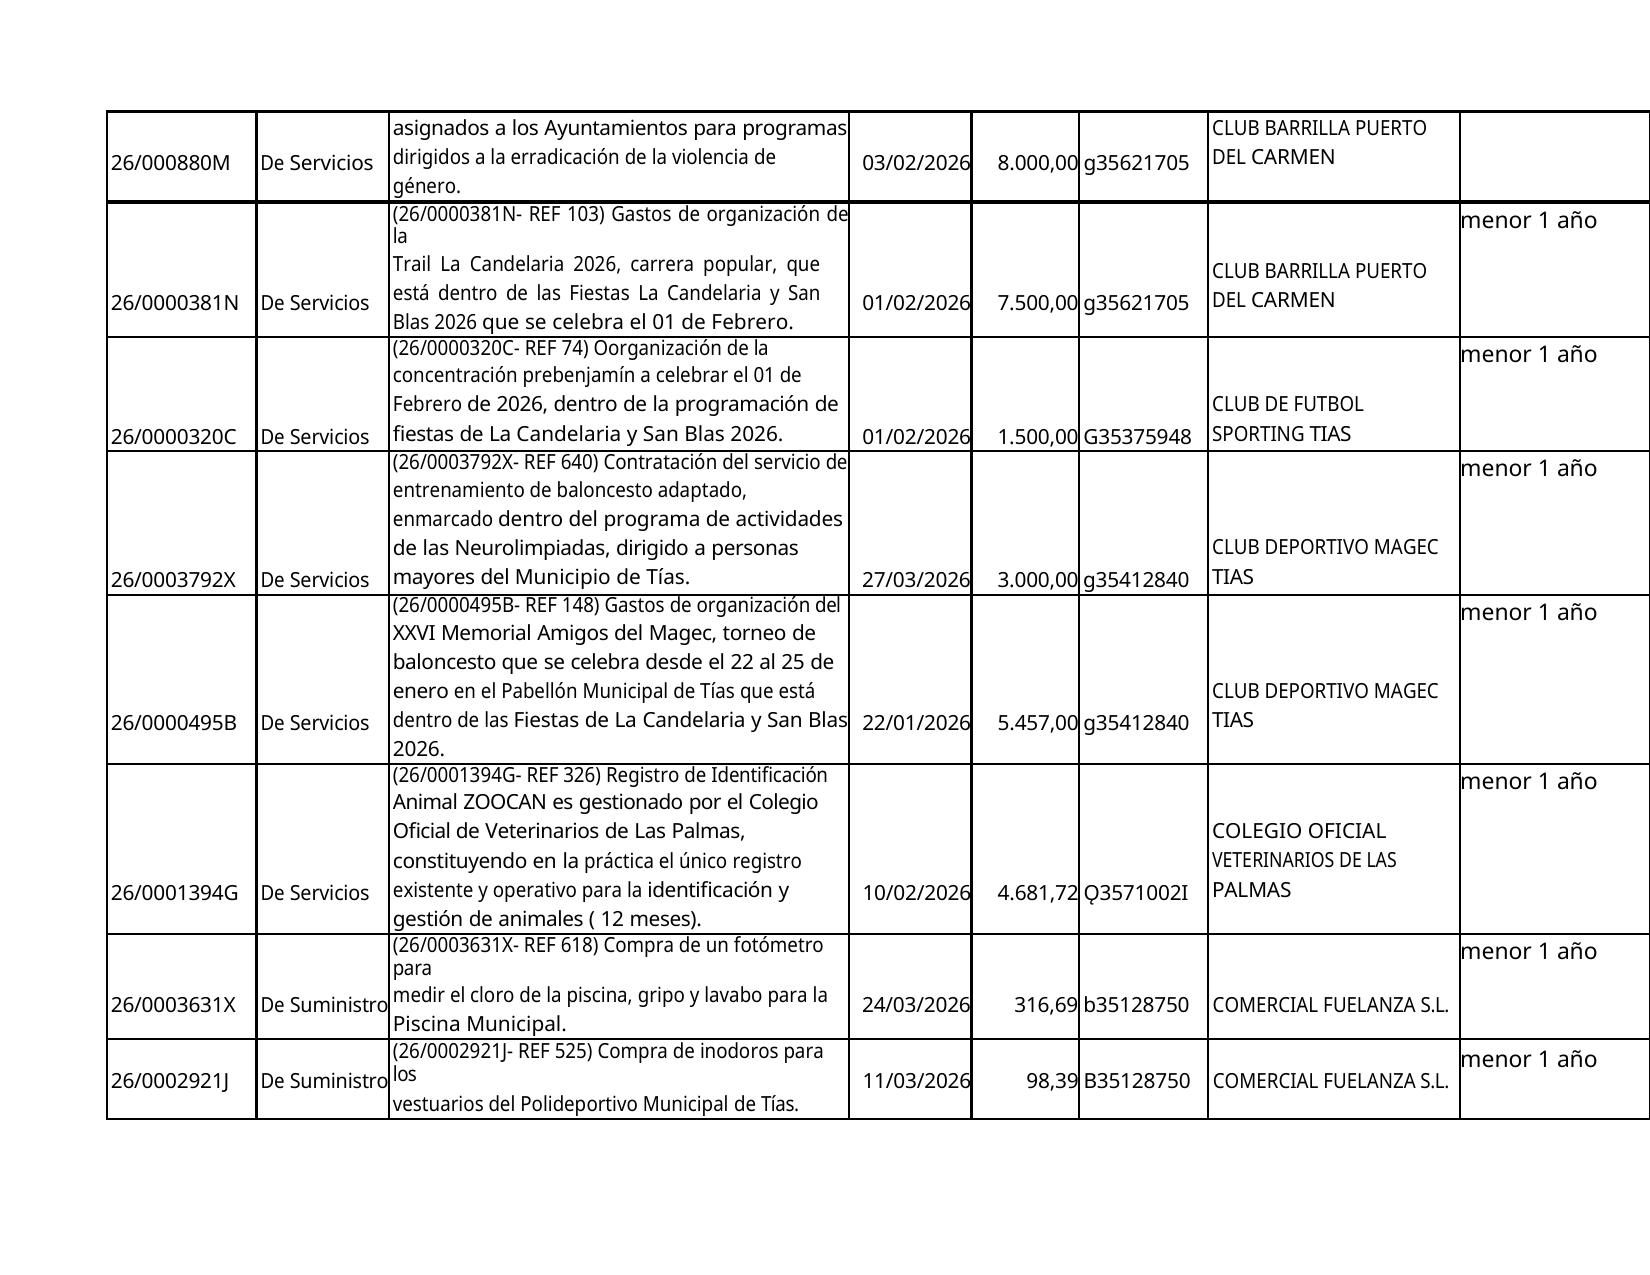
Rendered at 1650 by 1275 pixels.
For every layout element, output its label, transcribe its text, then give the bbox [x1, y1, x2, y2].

table_cell menor 1 año [1461, 452, 1649, 593]
table_cell 26/0002921J [108, 1040, 255, 1118]
table_header (26/0000381N- REF 103) Gastos de organización de la Trail La Candelaria 2026, carrera popular, que está dentro de las Fiestas La Candelaria y San Blas 2026 que se celebra el 01 de Febrero. [390, 204, 848, 336]
table_header menor 1 año [1461, 204, 1649, 336]
table_cell 3.000,00 [973, 452, 1078, 593]
table_cell COLEGIO OFICIAL VETERINARIOS DE LAS PALMAS [1209, 765, 1459, 932]
table_cell (26/0003631X- REF 618) Compra de un fotómetro para medir el cloro de la piscina, gripo y lavabo para la Piscina Municipal. [390, 935, 848, 1038]
table_cell Ǫ3571002I [1080, 765, 1207, 932]
table_cell 26/0001394G [108, 765, 255, 932]
table_header 26/0000381N [108, 204, 255, 336]
table_cell 24/03/2026 [850, 935, 970, 1038]
table_cell g35412840 [1080, 596, 1207, 763]
table_cell De Suministro [258, 1040, 388, 1118]
table_cell De Servicios [258, 338, 388, 450]
table_cell [1461, 113, 1649, 200]
table_cell 1.500,00 [973, 338, 1078, 450]
table_cell 01/02/2026 [850, 338, 970, 450]
table_header 7.500,00 [973, 204, 1078, 336]
table_cell menor 1 año [1461, 935, 1649, 1038]
table_cell g35621705 [1080, 113, 1207, 200]
table_cell De Suministro [258, 935, 388, 1038]
table_cell 4.681,72 [973, 765, 1078, 932]
table_cell 316,69 [973, 935, 1078, 1038]
table_cell CLUB DE FUTBOL SPORTING TIAS [1209, 338, 1459, 450]
table_cell (26/0002921J- REF 525) Compra de inodoros para los vestuarios del Polideportivo Municipal de Tías. [390, 1040, 848, 1118]
table_cell CLUB BARRILLA PUERTO DEL CARMEN [1209, 113, 1459, 200]
table_cell CLUB DEPORTIVO MAGEC TIAS [1209, 452, 1459, 593]
table_cell 26/0003631X [108, 935, 255, 1038]
table_cell (26/0003792X- REF 640) Contratación del servicio de entrenamiento de baloncesto adaptado, enmarcado dentro del programa de actividades de las Neurolimpiadas, dirigido a personas mayores del Municipio de Tías. [390, 452, 848, 593]
table_cell De Servicios [258, 596, 388, 763]
table_header CLUB BARRILLA PUERTO DEL CARMEN [1209, 204, 1459, 336]
table_cell 8.000,00 [973, 113, 1078, 200]
table_cell De Servicios [258, 452, 388, 593]
table_cell 22/01/2026 [850, 596, 970, 763]
table_cell 27/03/2026 [850, 452, 970, 593]
table_cell menor 1 año [1461, 765, 1649, 932]
table_cell b35128750 [1080, 935, 1207, 1038]
table_cell menor 1 año [1461, 1040, 1649, 1118]
table_cell 03/02/2026 [850, 113, 970, 200]
table_cell 26/0000495B [108, 596, 255, 763]
table_cell De Servicios [258, 113, 388, 200]
table_cell (26/0001394G- REF 326) Registro de Identificación Animal ZOOCAN es gestionado por el Colegio Oficial de Veterinarios de Las Palmas, constituyendo en la práctica el único registro existente y operativo para la identificación y gestión de animales ( 12 meses). [390, 765, 848, 932]
table_header g35621705 [1080, 204, 1207, 336]
table_header 01/02/2026 [850, 204, 970, 336]
table_cell 26/000880M [108, 113, 255, 200]
table_cell COMERCIAL FUELANZA S.L. [1209, 935, 1459, 1038]
table_cell G35375948 [1080, 338, 1207, 450]
table_cell CLUB DEPORTIVO MAGEC TIAS [1209, 596, 1459, 763]
table_cell (26/0000495B- REF 148) Gastos de organización del XXVI Memorial Amigos del Magec, torneo de baloncesto que se celebra desde el 22 al 25 de enero en el Pabellón Municipal de Tías que está dentro de las Fiestas de La Candelaria y San Blas 2026. [390, 596, 848, 763]
table_header De Servicios [258, 204, 388, 336]
table_cell (26/0000320C- REF 74) Oorganización de la concentración prebenjamín a celebrar el 01 de Febrero de 2026, dentro de la programación de fiestas de La Candelaria y San Blas 2026. [390, 338, 848, 450]
table_cell COMERCIAL FUELANZA S.L. [1209, 1040, 1459, 1118]
table_cell 98,39 [973, 1040, 1078, 1118]
table_cell menor 1 año [1461, 338, 1649, 450]
table_cell 10/02/2026 [850, 765, 970, 932]
table_cell 11/03/2026 [850, 1040, 970, 1118]
table_cell 5.457,00 [973, 596, 1078, 763]
table_cell asignados a los Ayuntamientos para programas dirigidos a la erradicación de la violencia de género. [390, 113, 848, 200]
table_cell 26/0000320C [108, 338, 255, 450]
table_cell 26/0003792X [108, 452, 255, 593]
table_cell B35128750 [1080, 1040, 1207, 1118]
table_cell g35412840 [1080, 452, 1207, 593]
table_cell De Servicios [258, 765, 388, 932]
table_cell menor 1 año [1461, 596, 1649, 763]
